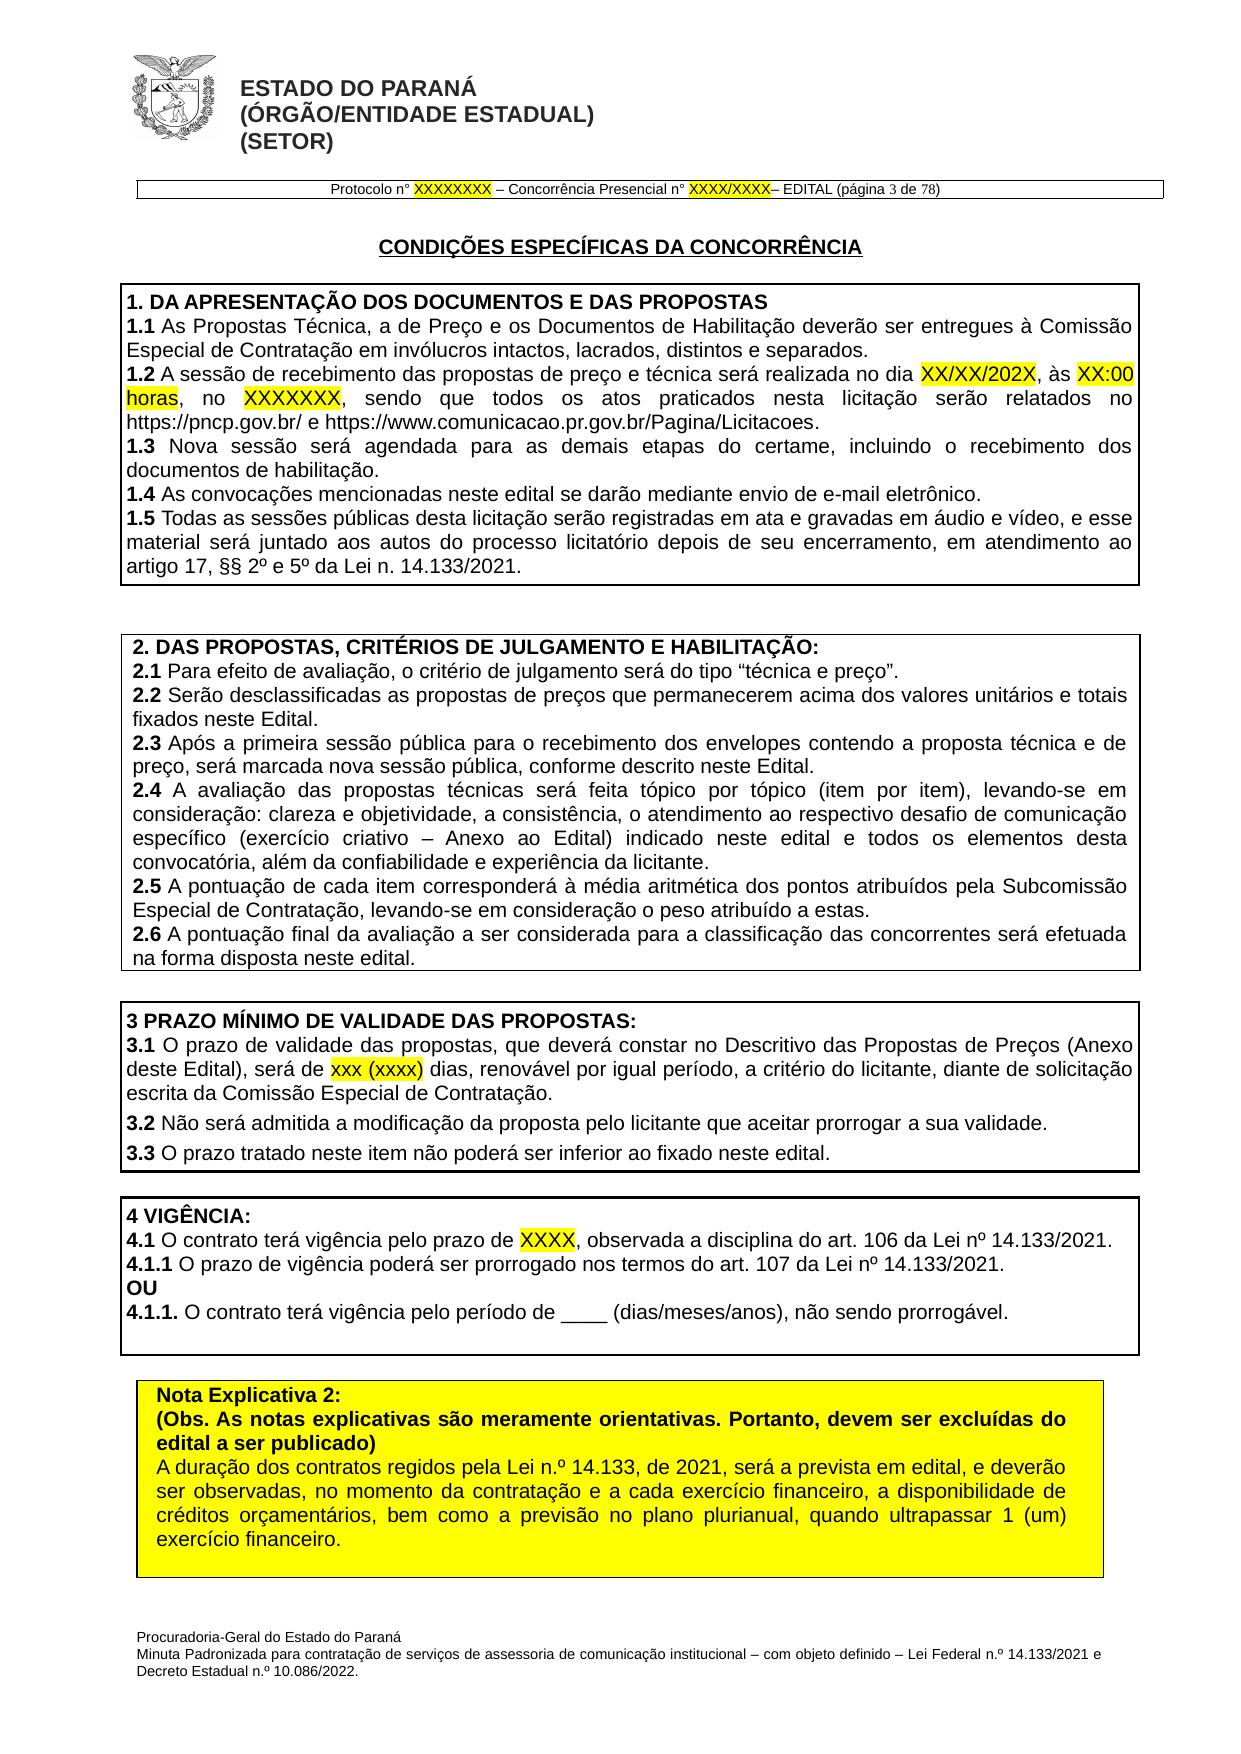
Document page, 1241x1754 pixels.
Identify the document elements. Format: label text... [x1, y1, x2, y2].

text A duração dos contratos regidos pela Lei n.º 14.133, de 2021, será a prevista em edital, e deverão ser observadas, no momento da contratação e a cada exercício financeiro, a disponibilidade de créditos orçamentários, bem como a previsão no plano plurianual, quando ultrapassar 1 (um) exercício financeiro. [138, 1452, 1103, 1547]
table_header 2. DAS PROPOSTAS, CRITÉRIOS DE JULGAMENTO E HABILITAÇÃO: 2.1 Para efeito de avaliação, o critério de julgamento será do tipo “técnica e preço”. 2.2 Serão desclassificadas as propostas de preços que permanecerem acima dos valores unitários e totais fixados neste Edital. 2.3 Após a primeira sessão pública para o recebimento dos envelopes contendo a proposta técnica e de preço, será marcada nova sessão pública, conforme descrito neste Edital. 2.4 A avaliação das propostas técnicas será feita tópico por tópico (item por item), levando-se em consideração: clareza e objetividade, a consistência, o atendimento ao respectivo desafio de comunicação específico (exercício criativo – Anexo ao Edital) indicado neste edital e todos os elementos desta convocatória, além da confiabilidade e experiência da licitante. 2.5 A pontuação de cada item corresponderá à média aritmética dos pontos atribuídos pela Subcomissão Especial de Contratação, levando-se em consideração o peso atribuído a estas. 2.6 A pontuação final da avaliação a ser considerada para a classificação das concorrentes será efetuada na forma disposta neste edital. [122, 635, 1139, 970]
text Nota Explicativa 2: [138, 1381, 1103, 1404]
text (Obs. As notas explicativas são meramente orientativas. Portanto, devem ser excluídas do edital a ser publicado) [138, 1404, 1103, 1452]
table_header 1. DA APRESENTAÇÃO DOS DOCUMENTOS E DAS PROPOSTAS 1.1 As Propostas Técnica, a de Preço e os Documentos de Habilitação deverão ser entregues à Comissão Especial de Contratação em invólucros intactos, lacrados, distintos e separados. 1.2 A sessão de recebimento das propostas de preço e técnica será realizada no dia XX/XX/202X, às XX:00 horas, no XXXXXXX, sendo que todos os atos praticados nesta licitação serão relatados no https://pncp.gov.br/ e https://www.comunicacao.pr.gov.br/Pagina/Licitacoes. 1.3 Nova sessão será agendada para as demais etapas do certame, incluindo o recebimento dos documentos de habilitação. 1.4 As convocações mencionadas neste edital se darão mediante envio de e-mail eletrônico. 1.5 Todas as sessões públicas desta licitação serão registradas em ata e gravadas em áudio e vídeo, e esse material será juntado aos autos do processo licitatório depois de seu encerramento, em atendimento ao artigo 17, §§ 2º e 5º da Lei n. 14.133/2021. [122, 285, 1138, 583]
table_header 3 PRAZO MÍNIMO DE VALIDADE DAS PROPOSTAS: 3.1 O prazo de validade das propostas, que deverá constar no Descritivo das Propostas de Preços (Anexo deste Edital), será de xxx (xxxx) dias, renovável por igual período, a critério do licitante, diante de solicitação escrita da Comissão Especial de Contratação. 3.2 Não será admitida a modificação da proposta pelo licitante que aceitar prorrogar a sua validade. 3.3 O prazo tratado neste item não poderá ser inferior ao fixado neste edital. [122, 1003, 1138, 1170]
table_header 4 VIGÊNCIA: 4.1 O contrato terá vigência pelo prazo de XXXX, observada a disciplina do art. 106 da Lei nº 14.133/2021. 4.1.1 O prazo de vigência poderá ser prorrogado nos termos do art. 107 da Lei nº 14.133/2021. OU 4.1.1. O contrato terá vigência pelo período de ____ (dias/meses/anos), não sendo prorrogável. [122, 1199, 1138, 1354]
text CONDIÇÕES ESPECÍFICAS DA CONCORRÊNCIA [136, 234, 1104, 258]
picture [131, 54, 218, 141]
